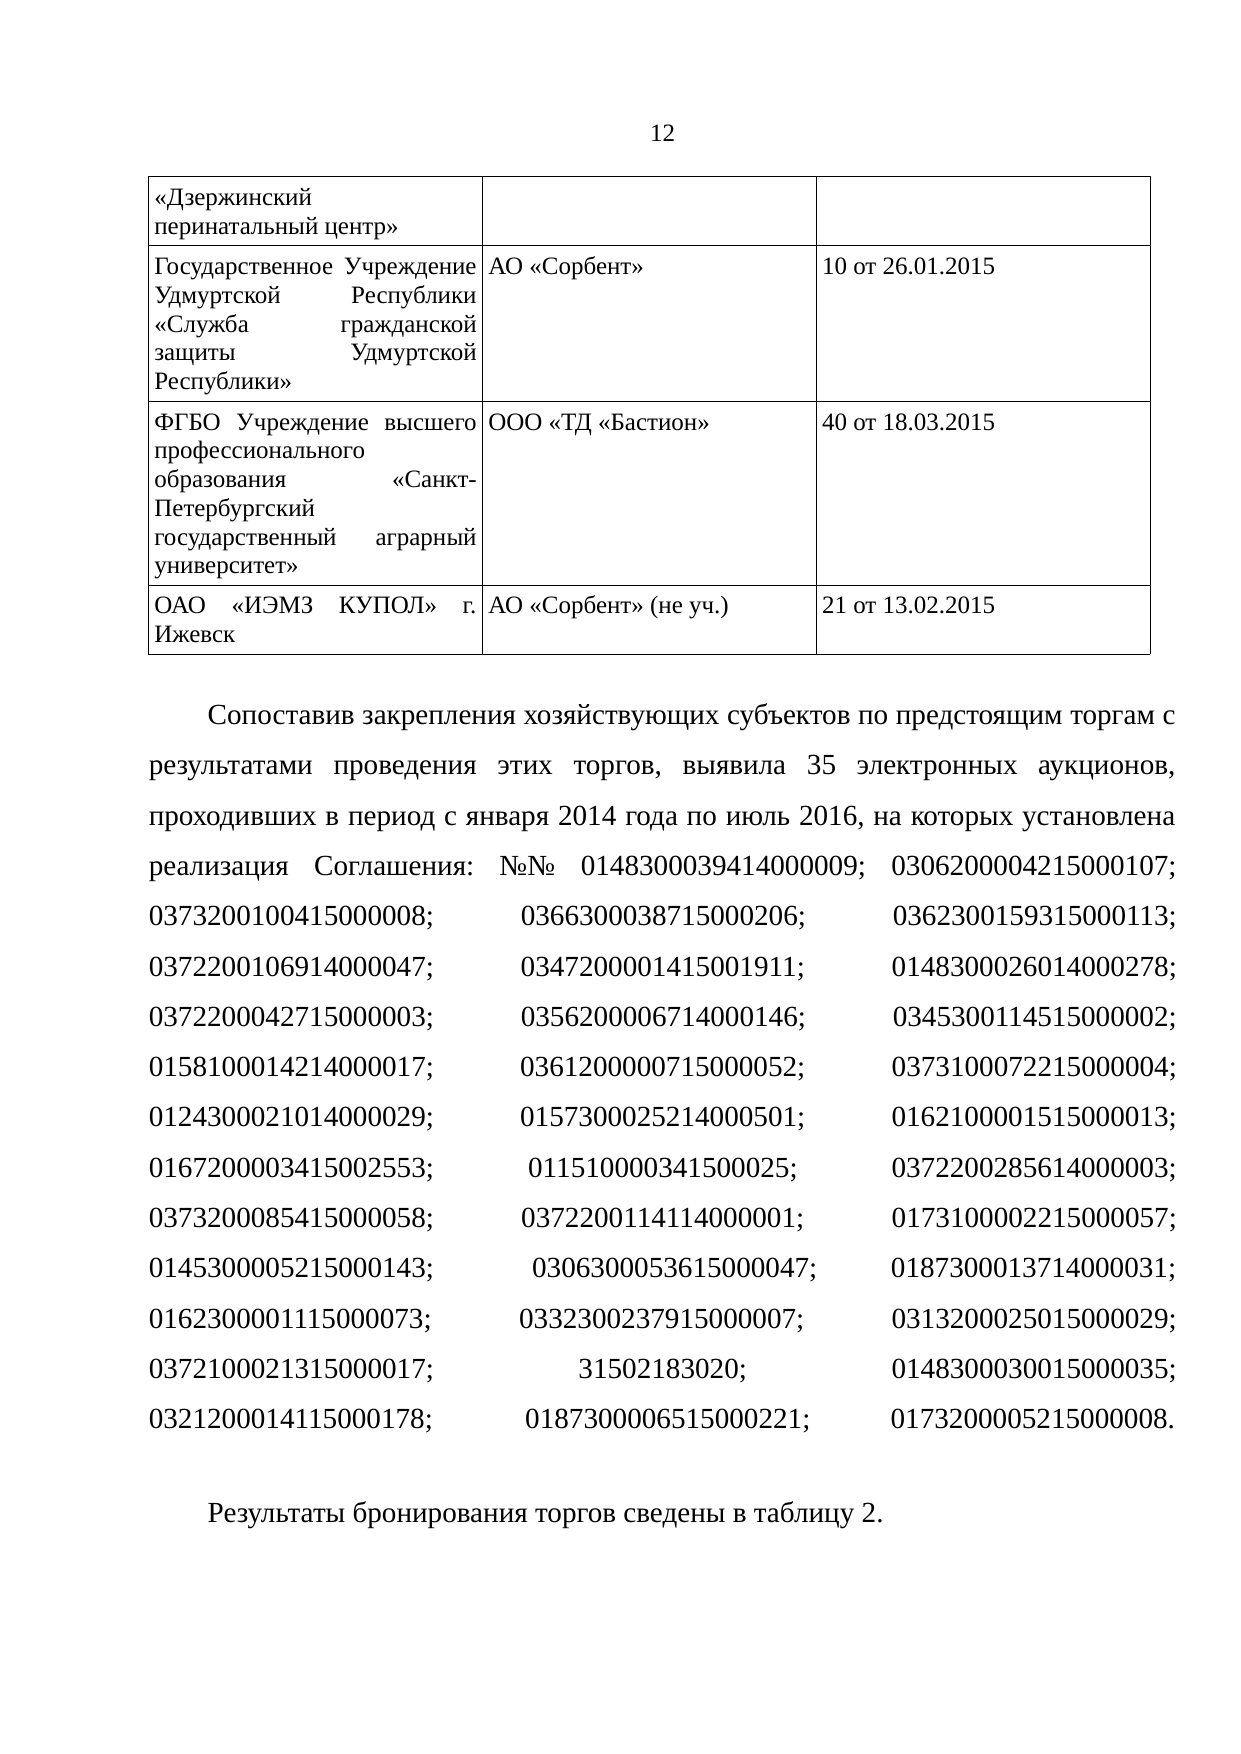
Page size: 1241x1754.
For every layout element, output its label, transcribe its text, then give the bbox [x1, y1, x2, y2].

table_cell [817, 177, 1150, 245]
table_cell 40 от 18.03.2015 [817, 402, 1150, 585]
table_cell ФГБО Учреждение высшего профессионального образования «Санкт-Петербургский государственный аграрный университет» [149, 402, 482, 585]
text Результаты бронирования торгов сведены в таблицу 2. [148, 1495, 1177, 1528]
table_cell «Дзержинский перинатальный центр» [149, 177, 482, 245]
table_cell 21 от 13.02.2015 [817, 586, 1150, 654]
table_cell 10 от 26.01.2015 [817, 246, 1150, 401]
text Сопоставив закрепления хозяйствующих субъектов по предстоящим торгам с результатами проведения этих торгов, выявила 35 электронных аукционов, проходивших в период с января 2014 года по июль 2016, на которых установлена реализация Соглашения: №№ 0148300039414000009; 0306200004215000107; 0373200100415000008; 0366300038715000206; 0362300159315000113; 0372200106914000047; 0347200001415001911; 0148300026014000278; 0372200042715000003; 0356200006714000146; 0345300114515000002; 0158100014214000017; 0361200000715000052; 0373100072215000004; 0124300021014000029; 0157300025214000501; 0162100001515000013; 0167200003415002553; 011510000341500025; 0372200285614000003; 0373200085415000058; 0372200114114000001; 0173100002215000057; 0145300005215000143; 0306300053615000047; 0187300013714000031; 0162300001115000073; 0332300237915000007; 0313200025015000029; 0372100021315000017; 31502183020; 0148300030015000035; 0321200014115000178; 0187300006515000221; 0173200005215000008. [148, 697, 1177, 1435]
table_cell ООО «ТД «Бастион» [483, 402, 816, 585]
table_cell Государственное Учреждение Удмуртской Республики «Служба гражданской защиты Удмуртской Республики» [149, 246, 482, 401]
table_cell АО «Сорбент» [483, 246, 816, 401]
table_cell ОАО «ИЭМЗ КУПОЛ» г. Ижевск [149, 586, 482, 654]
table_cell [483, 177, 816, 245]
table_cell АО «Сорбент» (не уч.) [483, 586, 816, 654]
